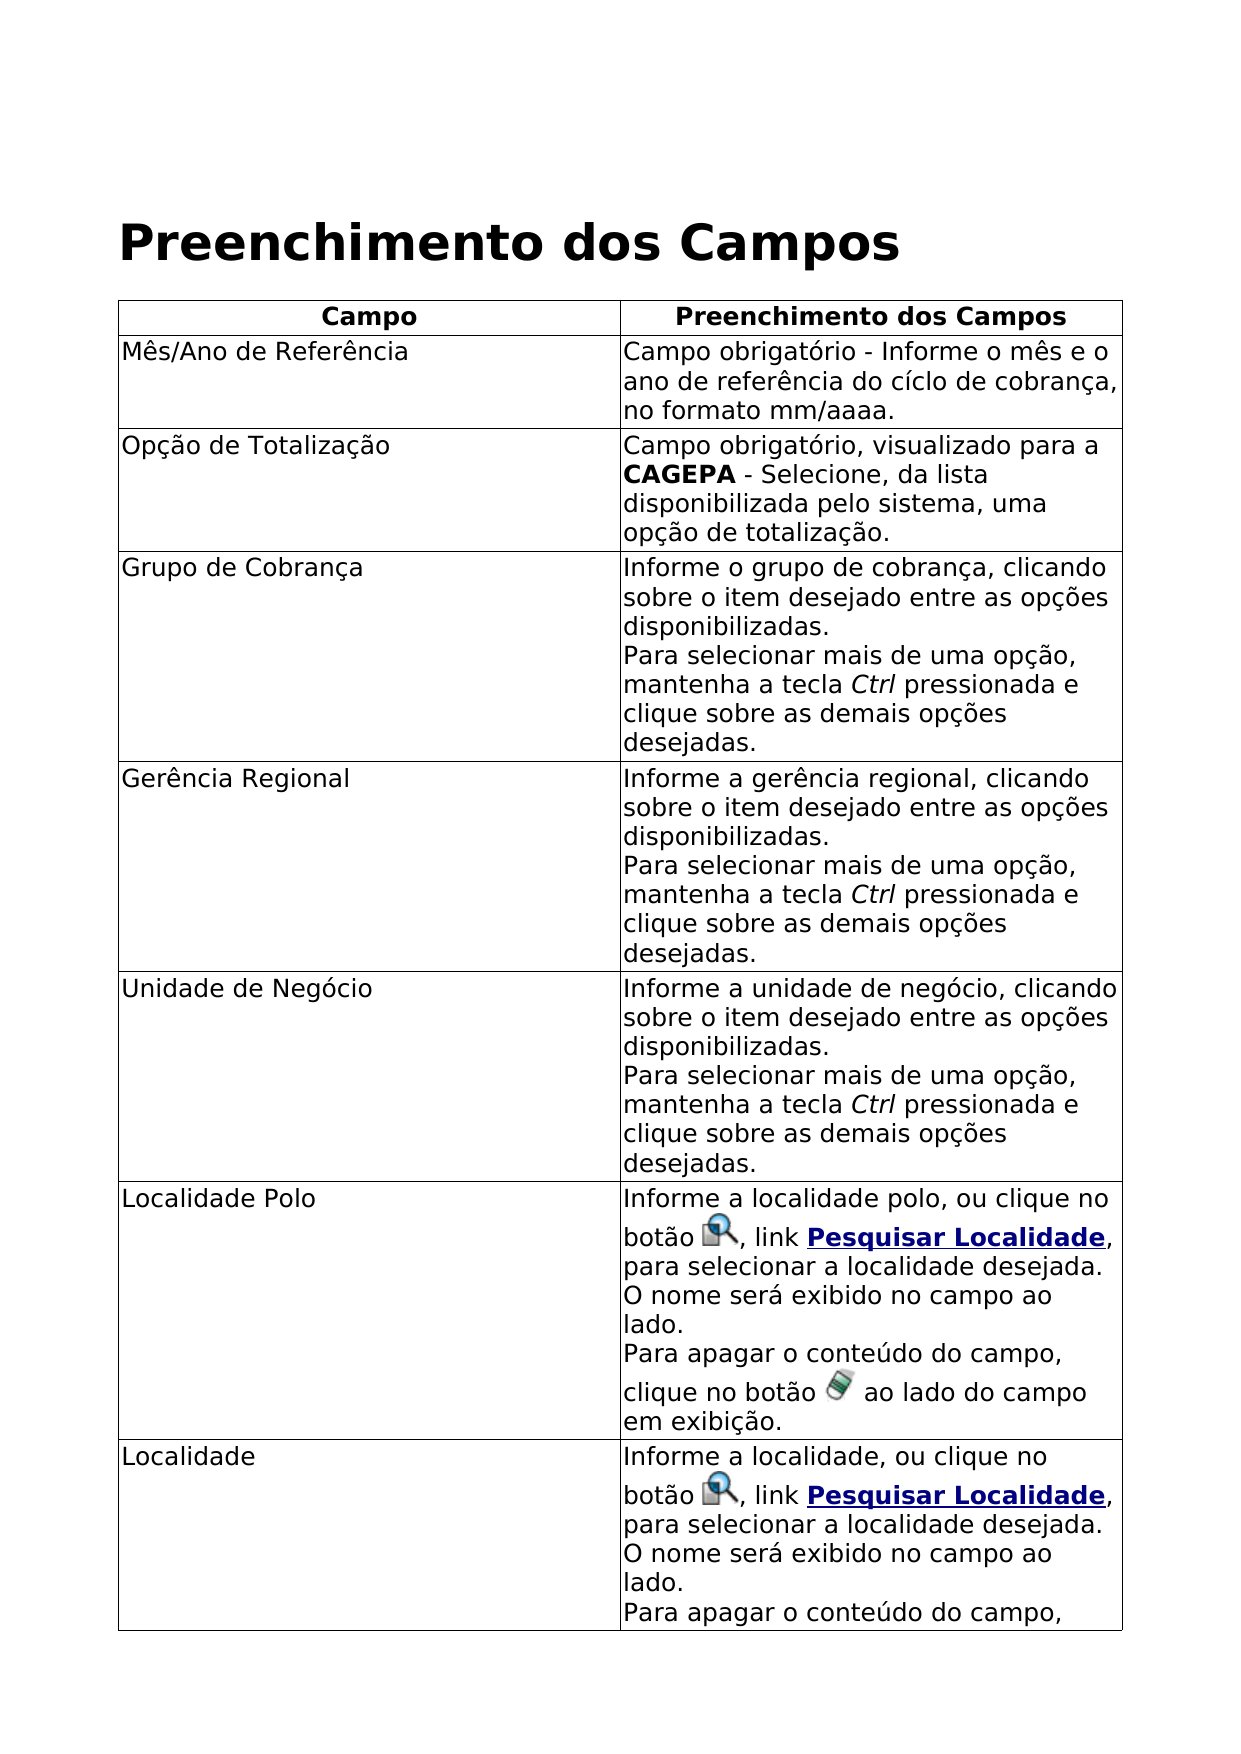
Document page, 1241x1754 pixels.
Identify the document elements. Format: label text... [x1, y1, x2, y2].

table_cell Campo obrigatório - Informe o mês e o ano de referência do cíclo de cobrança, no formato mm/aaaa. [621, 336, 1122, 428]
picture [824, 1368, 856, 1402]
table_cell Campo obrigatório, visualizado para a CAGEPA - Selecione, da lista disponibilizada pelo sistema, uma opção de totalização. [621, 429, 1122, 551]
table_cell Informe a gerência regional, clicando sobre o item desejado entre as opções disponibilizadas. Para selecionar mais de uma opção, mantenha a tecla Ctrl pressionada e clique sobre as demais opções desejadas. [621, 762, 1122, 971]
table_cell Informe a localidade polo, ou clique no botão , link Pesquisar Localidade, para selecionar a localidade desejada. O nome será exibido no campo ao lado. Para apagar o conteúdo do campo, clique no botão ao lado do campo em exibição. [621, 1182, 1122, 1439]
table_cell Gerência Regional [119, 762, 620, 971]
table_cell Mês/Ano de Referência [119, 336, 620, 428]
table_cell Localidade Polo [119, 1182, 620, 1439]
table_cell Informe o grupo de cobrança, clicando sobre o item desejado entre as opções disponibilizadas. Para selecionar mais de uma opção, mantenha a tecla Ctrl pressionada e clique sobre as demais opções desejadas. [621, 552, 1122, 761]
table_cell Informe a unidade de negócio, clicando sobre o item desejado entre as opções disponibilizadas. Para selecionar mais de uma opção, mantenha a tecla Ctrl pressionada e clique sobre as demais opções desejadas. [621, 972, 1122, 1181]
table_cell Unidade de Negócio [119, 972, 620, 1181]
table_cell Opção de Totalização [119, 429, 620, 551]
table_cell Localidade [119, 1440, 620, 1630]
picture [702, 1213, 739, 1246]
table_header Preenchimento dos Campos [621, 301, 1122, 334]
picture [702, 1471, 739, 1505]
table_cell Informe a localidade, ou clique no botão , link Pesquisar Localidade, para selecionar a localidade desejada. O nome será exibido no campo ao lado. Para apagar o conteúdo do campo, [621, 1440, 1122, 1630]
subtitle Preenchimento dos Campos [118, 214, 1122, 272]
table_header Campo [119, 301, 620, 334]
table_cell Grupo de Cobrança [119, 552, 620, 761]
